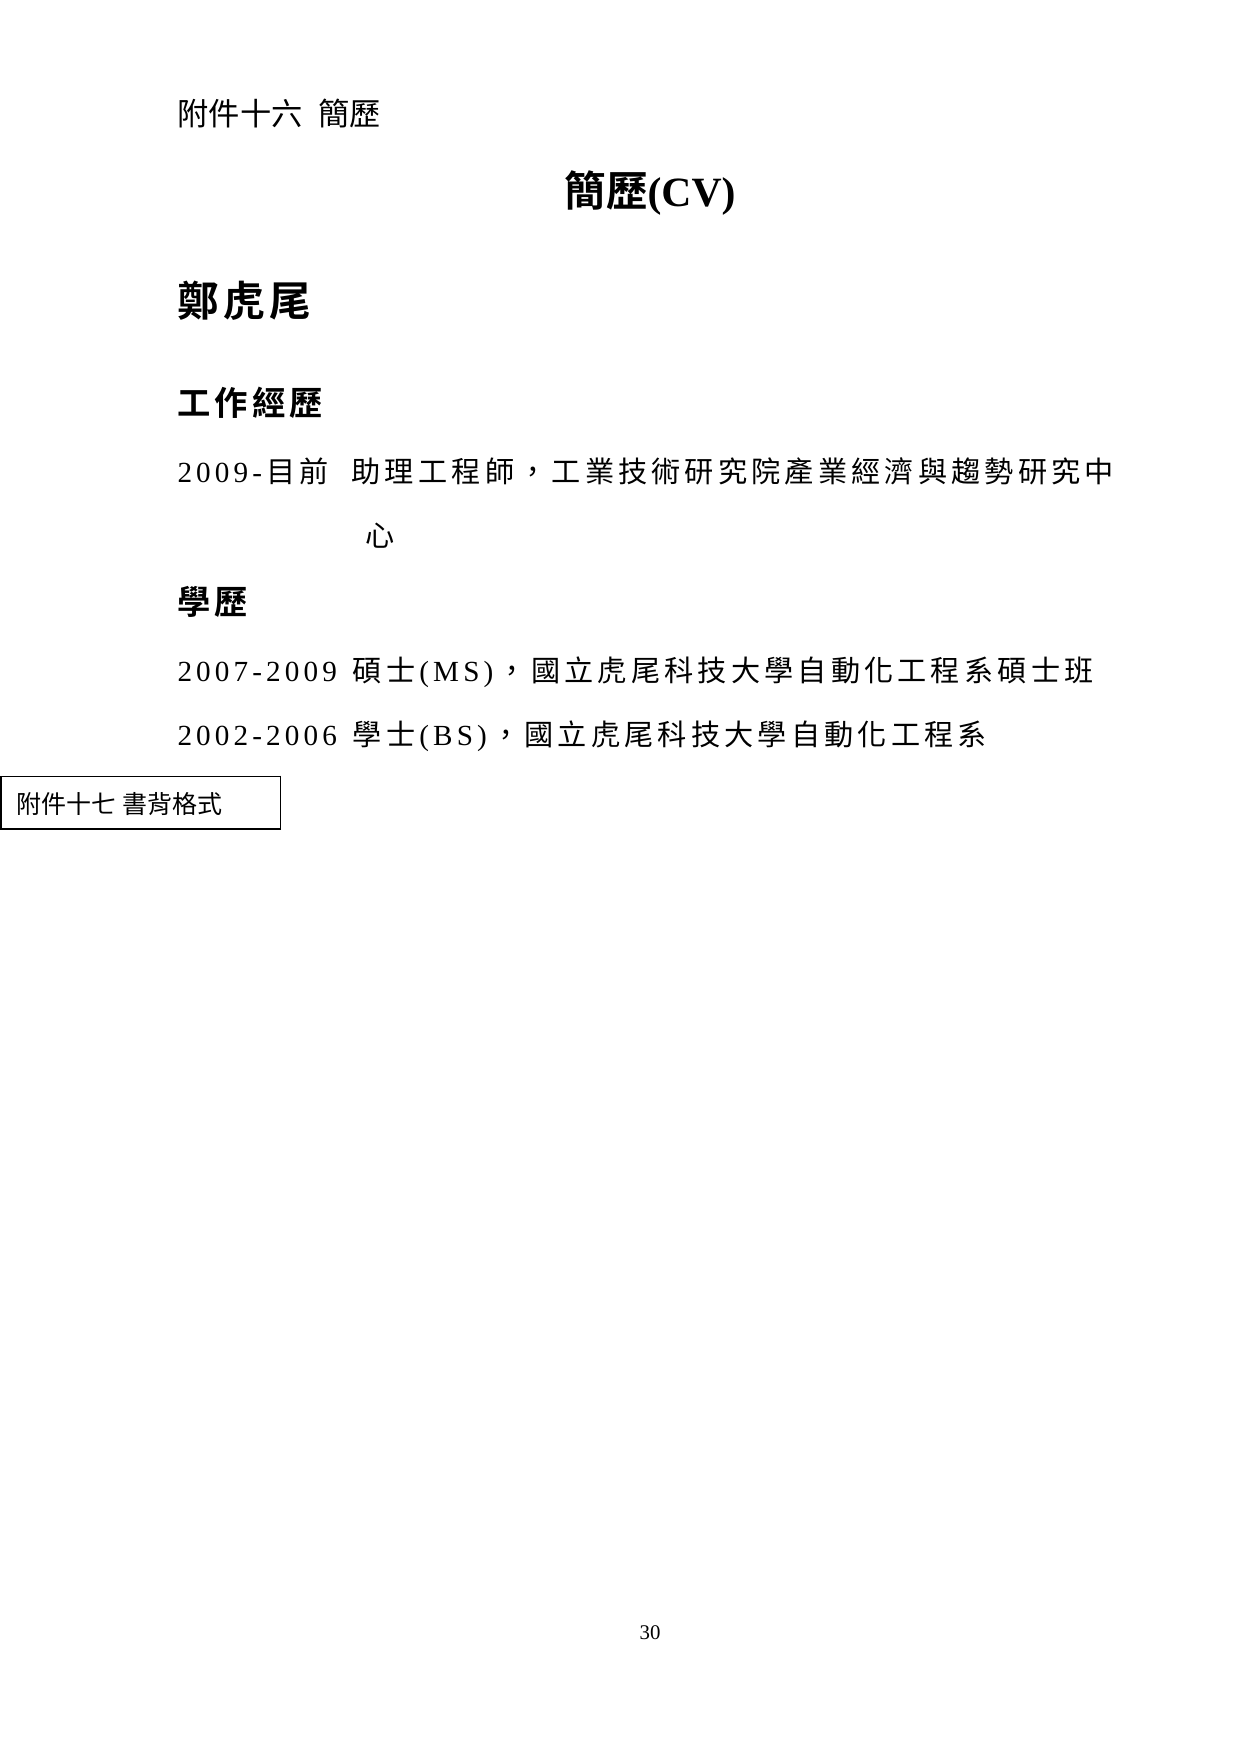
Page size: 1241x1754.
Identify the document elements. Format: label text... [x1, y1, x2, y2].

text 2009-目前 助理工程師，工業技術研究院產業經濟與趨勢研究中心 [177, 449, 1122, 554]
text 2002-2006 學士(BS)，國立虎尾科技大學自動化工程系 [177, 711, 1122, 754]
subtitle 簡歷(CV) [177, 158, 1122, 218]
text 附件十七 書背格式 [17, 784, 265, 820]
text 2007-2009 碩士(MS)，國立虎尾科技大學自動化工程系碩士班 [177, 648, 1122, 690]
text 附件十六 簡歷 [177, 89, 1122, 134]
text 鄭虎尾 [177, 268, 1122, 328]
text 工作經歷 [177, 376, 1122, 425]
text 學歷 [177, 576, 1122, 624]
